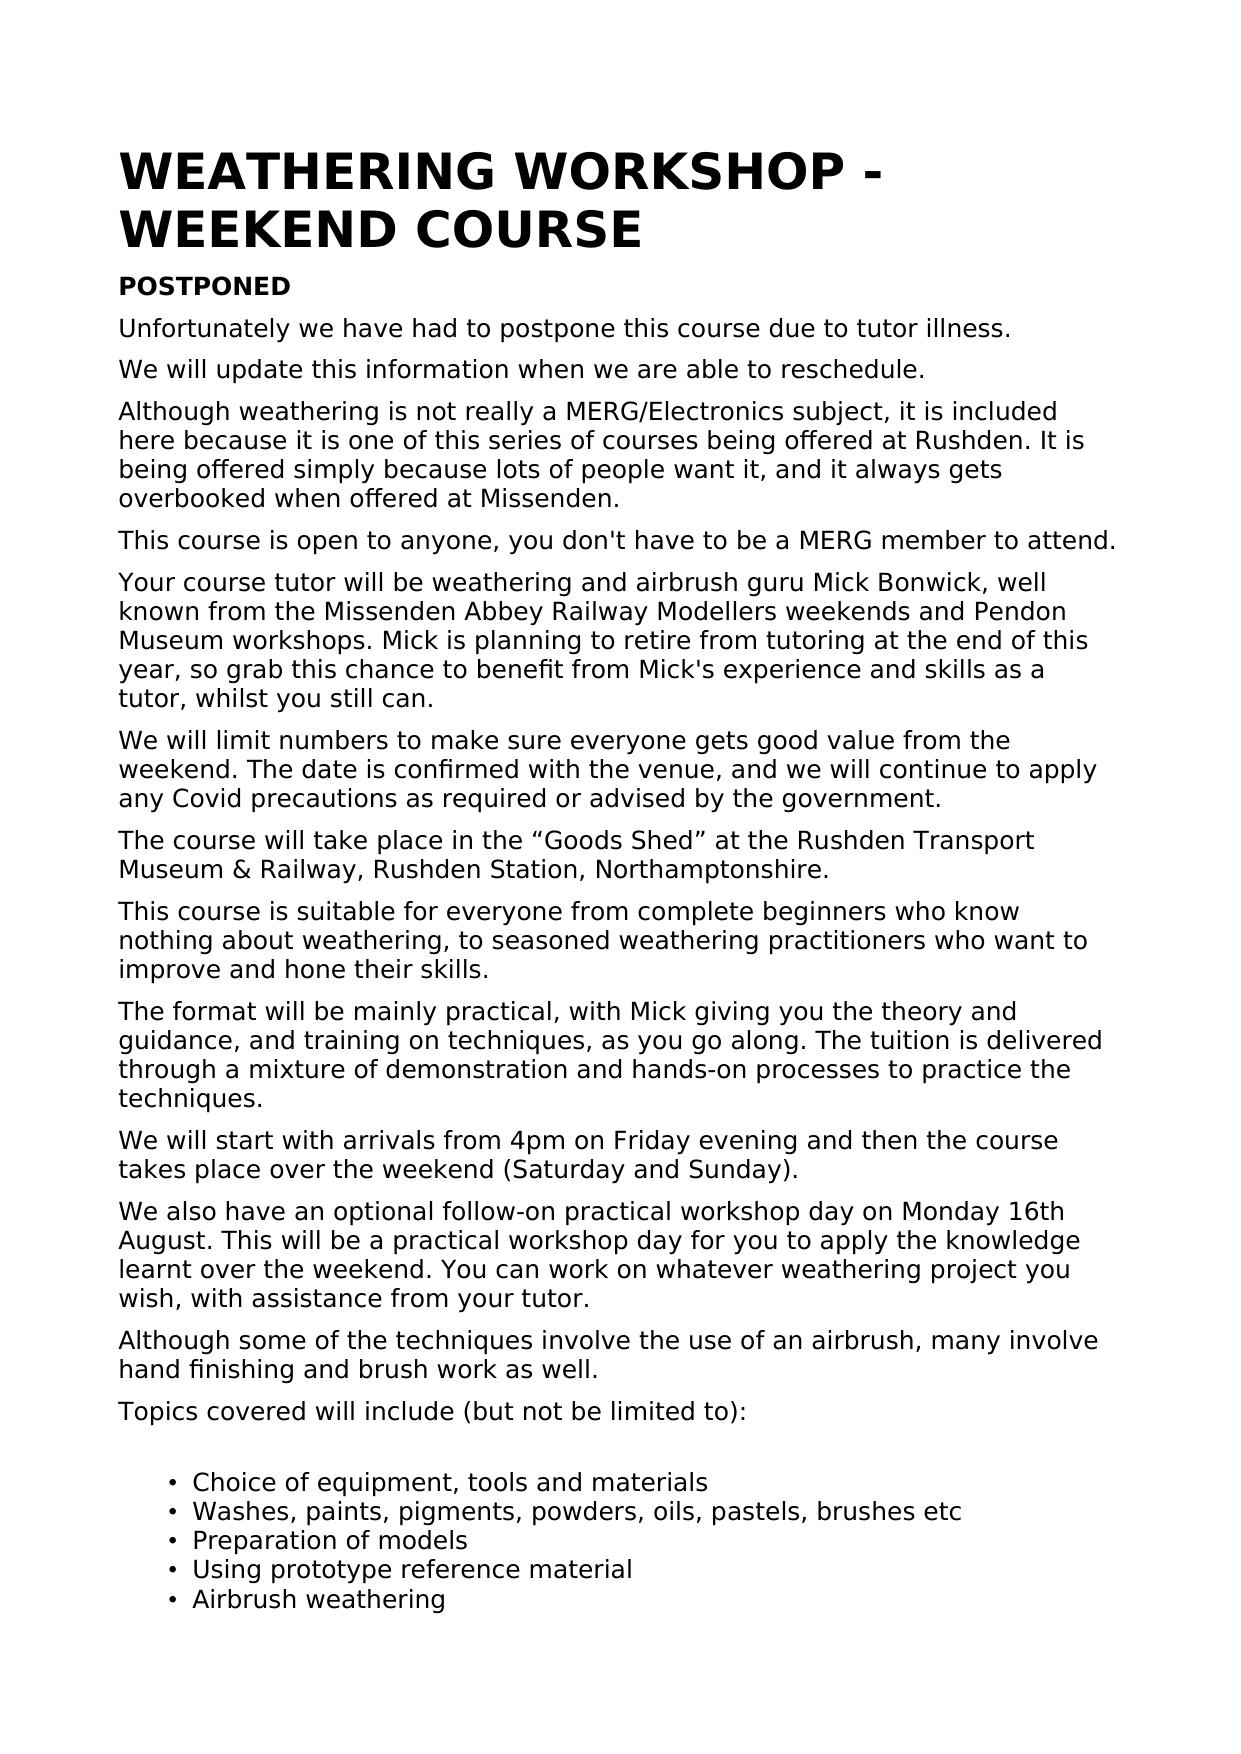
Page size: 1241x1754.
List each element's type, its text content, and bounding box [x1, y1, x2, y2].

text We will limit numbers to make sure everyone gets good value from the weekend. The date is confirmed with the venue, and we will continue to apply any Covid precautions as required or advised by the government. [118, 726, 1122, 814]
text We will update this information when we are able to reschedule. [118, 355, 1122, 384]
text This course is suitable for everyone from complete beginners who know nothing about weathering, to seasoned weathering practitioners who want to improve and hone their skills. [118, 897, 1122, 984]
list Preparation of models [177, 1527, 1122, 1556]
subtitle WEATHERING WORKSHOP - WEEKEND COURSE [118, 143, 1122, 259]
text This course is open to anyone, you don't have to be a MERG member to attend. [118, 526, 1122, 555]
text Although weathering is not really a MERG/Electronics subject, it is included here because it is one of this series of courses being offered at Rushden. It is being offered simply because lots of people want it, and it always gets overbooked when offered at Missenden. [118, 397, 1122, 514]
text Your course tutor will be weathering and airbrush guru Mick Bonwick, well known from the Missenden Abbey Railway Modellers weekends and Pendon Museum workshops. Mick is planning to retire from tutoring at the end of this year, so grab this chance to benefit from Mick's experience and skills as a tutor, whilst you still can. [118, 568, 1122, 714]
list Choice of equipment, tools and materials [177, 1468, 1122, 1497]
list Washes, paints, pigments, powders, oils, pastels, brushes etc [177, 1497, 1122, 1527]
text We also have an optional follow-on practical workshop day on Monday 16th August. This will be a practical workshop day for you to apply the knowledge learnt over the weekend. You can work on whatever weathering project you wish, with assistance from your tutor. [118, 1197, 1122, 1314]
text The course will take place in the “Goods Shed” at the Rushden Transport Museum & Railway, Rushden Station, Northamptonshire. [118, 826, 1122, 884]
list Using prototype reference material [177, 1556, 1122, 1585]
text Although some of the techniques involve the use of an airbrush, many involve hand finishing and brush work as well. [118, 1326, 1122, 1384]
text The format will be mainly practical, with Mick giving you the theory and guidance, and training on techniques, as you go along. The tuition is delivered through a mixture of demonstration and hands-on processes to practice the techniques. [118, 997, 1122, 1114]
text We will start with arrivals from 4pm on Friday evening and then the course takes place over the weekend (Saturday and Sunday). [118, 1126, 1122, 1184]
text POSTPONED [118, 272, 1122, 301]
text Unfortunately we have had to postpone this course due to tutor illness. [118, 314, 1122, 343]
list Airbrush weathering [177, 1585, 1122, 1614]
text Topics covered will include (but not be limited to): [118, 1397, 1122, 1426]
